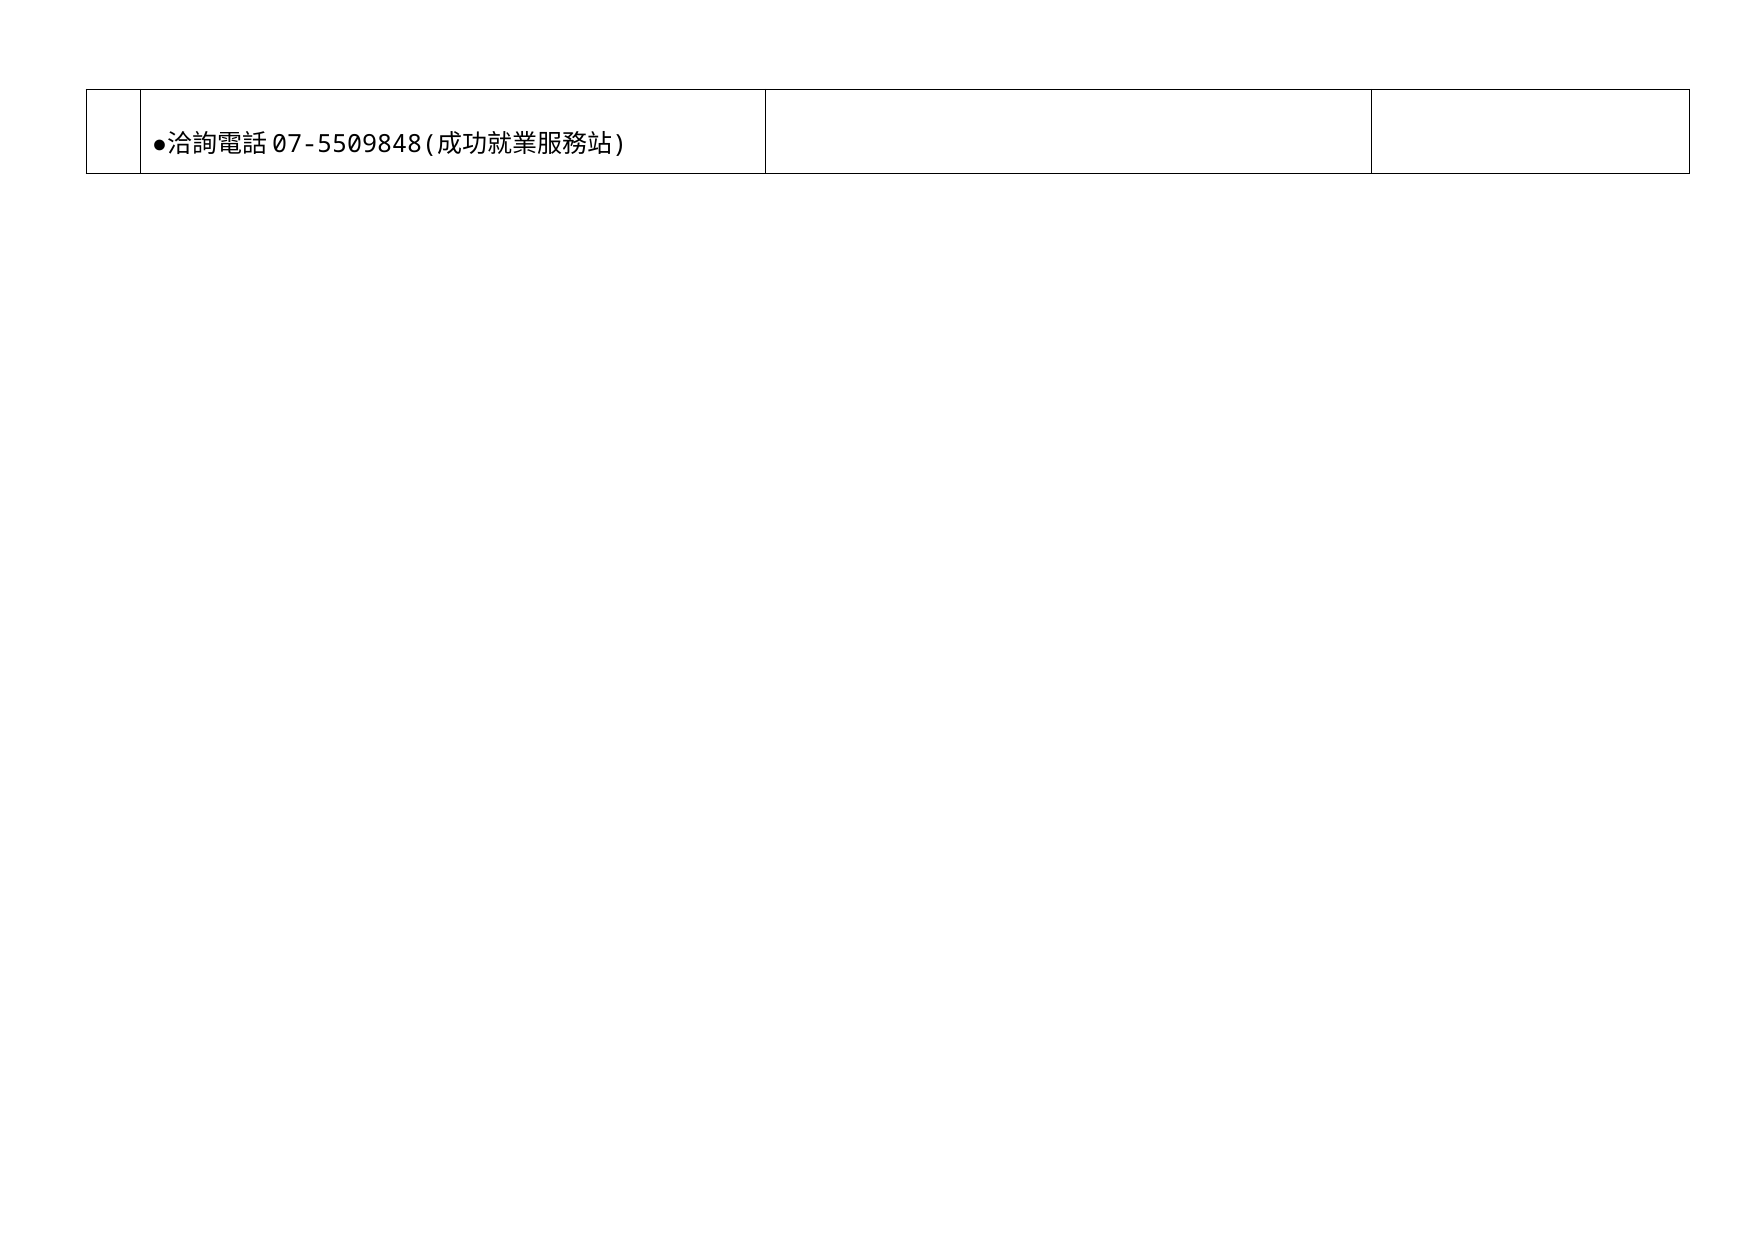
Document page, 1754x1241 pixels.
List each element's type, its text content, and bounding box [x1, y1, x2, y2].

table_cell [87, 90, 140, 173]
table_cell [766, 90, 1371, 173]
table_cell [1372, 90, 1689, 173]
table_cell ●洽詢電話07-5509848(成功就業服務站) [141, 90, 765, 173]
